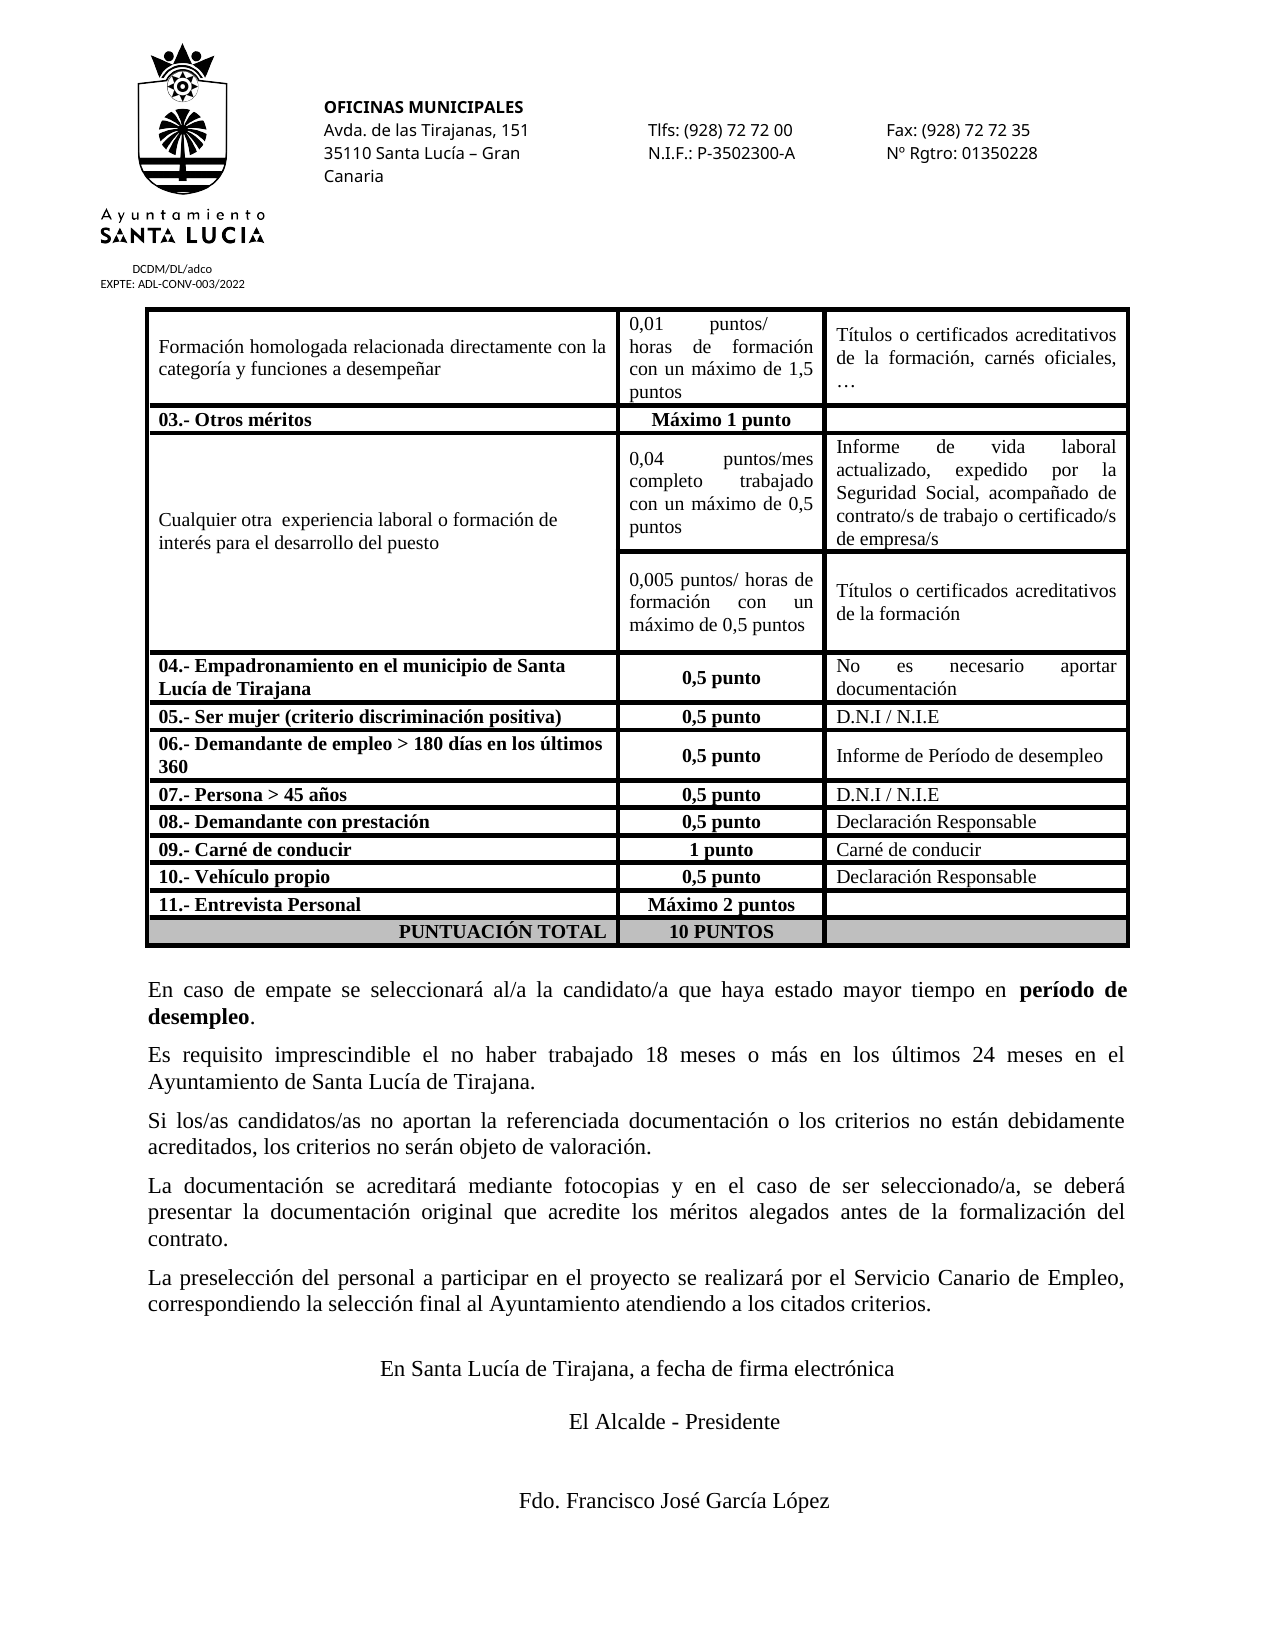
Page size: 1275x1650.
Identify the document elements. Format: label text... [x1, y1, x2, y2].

text En caso de empate se seleccionará al/a la candidato/a que haya estado mayor tiempo en período de desempleo. [148, 976, 1127, 1029]
table_cell 1 punto [620, 838, 822, 860]
table_cell Cualquier otra experiencia laboral o formación de interés para el desarrollo del puesto [149, 432, 616, 650]
table_cell Declaración Responsable [827, 865, 1126, 888]
table_cell 0,04 puntos/mes completo trabajado con un máximo de 0,5 puntos [620, 435, 822, 549]
table_cell Informe de vida laboral actualizado, expedido por la Seguridad Social, acompañado de contrato/s de trabajo o certificado/s de empresa/s [827, 435, 1126, 549]
table_cell 0,5 punto [620, 732, 822, 778]
table_cell Carné de conducir [827, 838, 1126, 860]
text Fdo. Francisco José García López [148, 1487, 1127, 1513]
table_cell 10.- Vehículo propio [149, 861, 616, 888]
table_cell 04.- Empadronamiento en el municipio de Santa Lucía de Tirajana [149, 651, 616, 700]
table_cell 07.- Persona > 45 años [149, 779, 616, 805]
table_cell D.N.I / N.I.E [827, 783, 1126, 805]
text La preselección del personal a participar en el proyecto se realizará por el Servicio Canario de Empleo, correspondiendo la selección final al Ayuntamiento atendiendo a los citados criterios. [148, 1263, 1127, 1316]
table_cell 0,5 punto [620, 705, 822, 728]
table_cell Máximo 1 punto [620, 408, 822, 431]
table_cell PUNTUACIÓN TOTAL [149, 916, 616, 943]
table_cell Informe de Período de desempleo [827, 732, 1126, 778]
text En Santa Lucía de Tirajana, a fecha de firma electrónica [148, 1355, 1127, 1381]
table_cell 08.- Demandante con prestación [149, 806, 616, 833]
text Si los/as candidatos/as no aportan la referenciada documentación o los criterios no están debidamente acreditados, los criterios no serán objeto de valoración. [148, 1107, 1127, 1159]
table_cell 0,5 punto [620, 655, 822, 700]
text El Alcalde - Presidente [148, 1408, 1127, 1434]
table_cell 0,5 punto [620, 810, 822, 833]
table_cell D.N.I / N.I.E [827, 705, 1126, 728]
table_cell No es necesario aportar documentación [827, 655, 1126, 700]
table_cell Formación homologada relacionada directamente con la categoría y funciones a desempeñar [149, 312, 616, 403]
table_cell 0,01 puntos/ horas de formación con un máximo de 1,5 puntos [620, 312, 822, 403]
table_cell 0,5 punto [620, 783, 822, 805]
text La documentación se acreditará mediante fotocopias y en el caso de ser seleccionado/a, se deberá presentar la documentación original que acredite los méritos alegados antes de la formalización del contrato. [148, 1172, 1127, 1251]
table_cell [827, 893, 1126, 915]
table_cell 11.- Entrevista Personal [149, 889, 616, 915]
table_cell Títulos o certificados acreditativos de la formación, carnés oficiales, … [827, 312, 1126, 403]
table_cell Máximo 2 puntos [620, 893, 822, 915]
table_cell 06.- Demandante de empleo > 180 días en los últimos 360 [149, 729, 616, 778]
table_cell 03.- Otros méritos [149, 404, 616, 431]
table_cell 05.- Ser mujer (criterio discriminación positiva) [149, 701, 616, 728]
text Es requisito imprescindible el no haber trabajado 18 meses o más en los últimos 24 meses en el Ayuntamiento de Santa Lucía de Tirajana. [148, 1042, 1127, 1094]
table_cell Declaración Responsable [827, 810, 1126, 833]
table_cell 10 PUNTOS [620, 920, 822, 943]
table_cell [827, 408, 1126, 431]
table_cell Títulos o certificados acreditativos de la formación [827, 554, 1126, 650]
table_cell [827, 920, 1126, 943]
table_cell 0,5 punto [620, 865, 822, 888]
table_cell 0,005 puntos/ horas de formación con un máximo de 0,5 puntos [620, 554, 822, 650]
table_cell 09.- Carné de conducir [149, 834, 616, 860]
